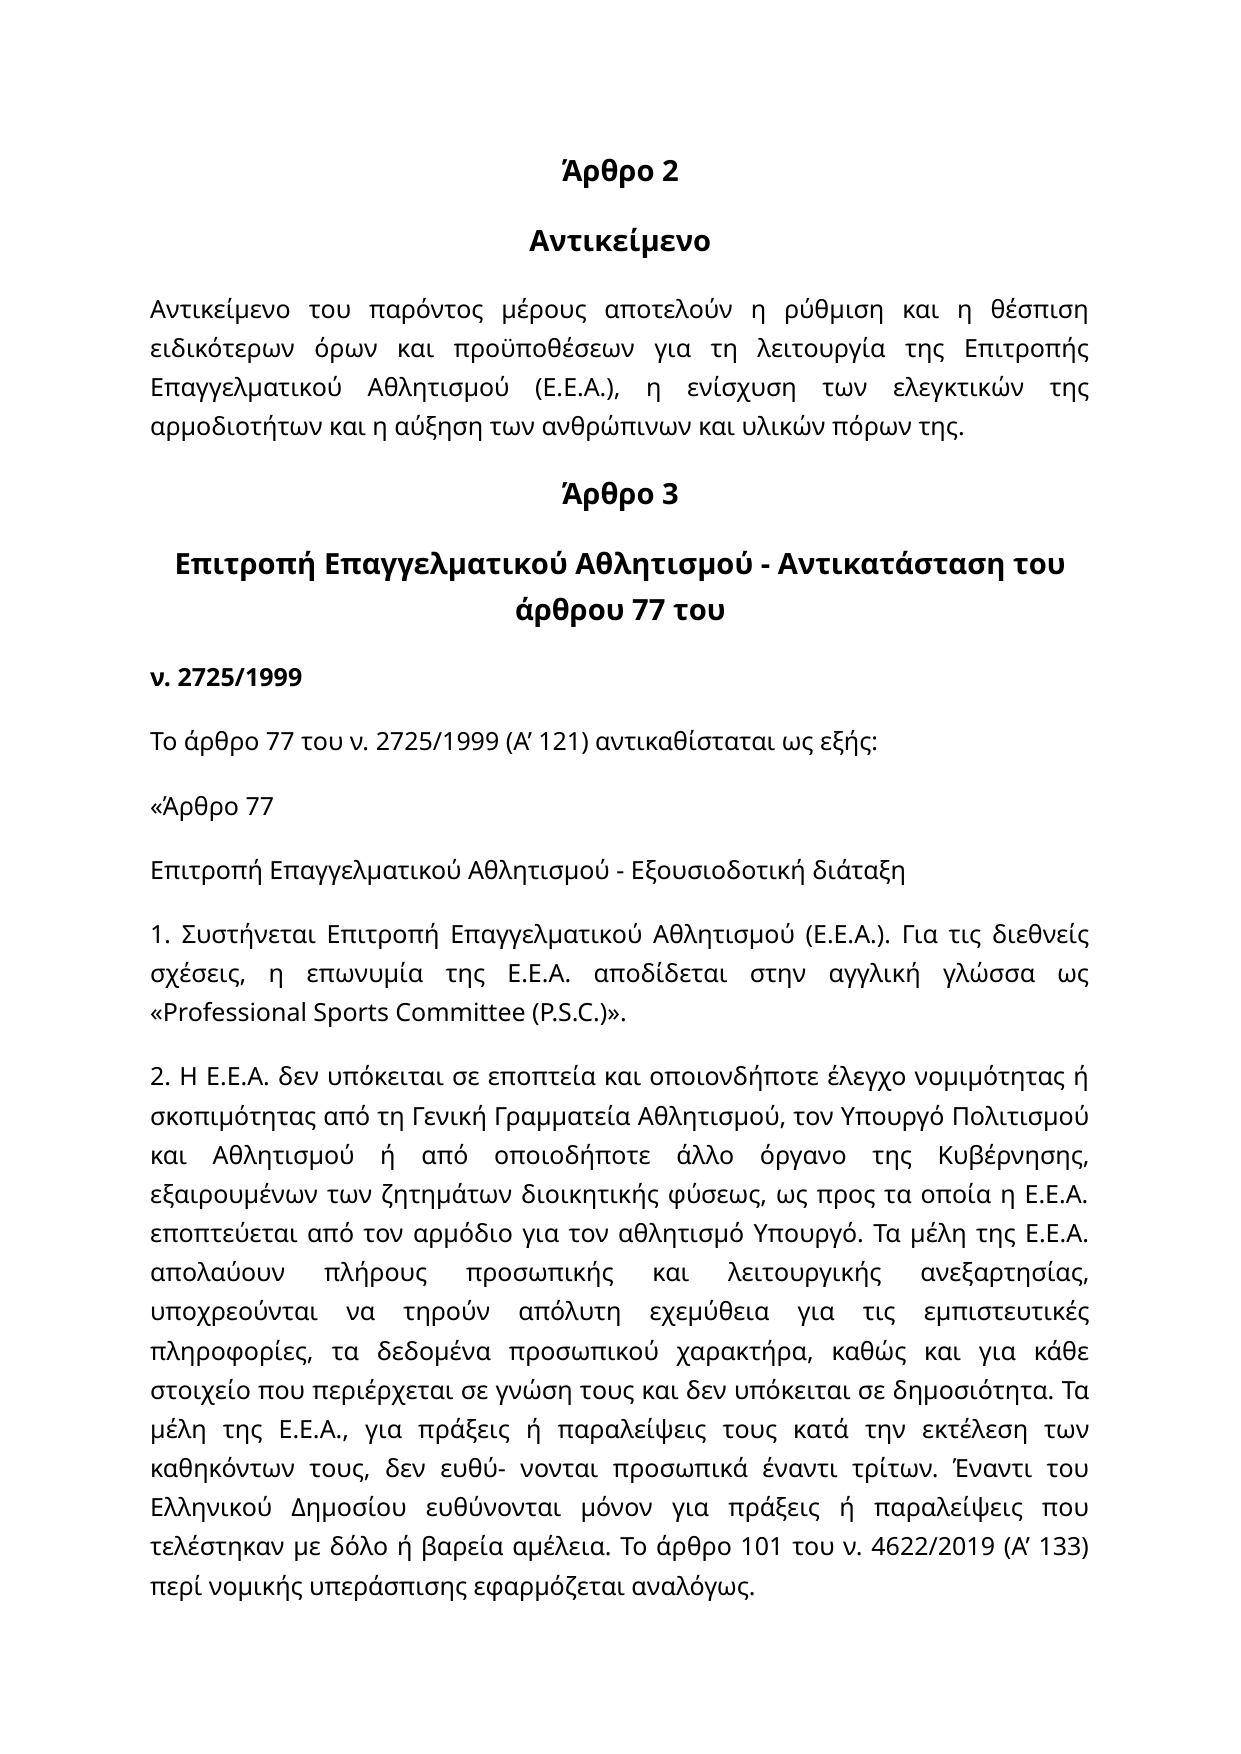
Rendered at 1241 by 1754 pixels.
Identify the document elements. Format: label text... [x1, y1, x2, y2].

text «Άρθρο 77 [150, 788, 1090, 822]
subtitle Άρθρο 2 [150, 150, 1090, 190]
text 2. Η Ε.Ε.Α. δεν υπόκειται σε εποπτεία και οποιονδήποτε έλεγχο νομιμότητας ή σκοπιμότητας από τη Γενική Γραμματεία Αθλητισμού, τον Υπουργό Πολιτισμού και Αθλητισμού ή από οποιοδήποτε άλλο όργανο της Κυβέρνησης, εξαιρουμένων των ζητημάτων διοικητικής φύσεως, ως προς τα οποία η Ε.Ε.Α. εποπτεύεται από τον αρμόδιο για τον αθλητισμό Υπουργό. Τα μέλη της Ε.Ε.Α. απολαύουν πλήρους προσωπικής και λειτουργικής ανεξαρτησίας, υποχρεούνται να τηρούν απόλυτη εχεμύθεια για τις εμπιστευτικές πληροφορίες, τα δεδομένα προσωπικού χαρακτήρα, καθώς και για κάθε στοιχείο που περιέρχεται σε γνώση τους και δεν υπόκειται σε δημοσιότητα. Τα μέλη της Ε.Ε.Α., για πράξεις ή παραλείψεις τους κατά την εκτέλεση των καθηκόντων τους, δεν ευθύ- νονται προσωπικά έναντι τρίτων. Έναντι του Ελληνικού Δημοσίου ευθύνονται μόνον για πράξεις ή παραλείψεις που τελέστηκαν με δόλο ή βαρεία αμέλεια. Το άρθρο 101 του ν. 4622/2019 (Α’ 133) περί νομικής υπεράσπισης εφαρμόζεται αναλόγως. [150, 1059, 1090, 1602]
text Επιτροπή Επαγγελματικού Αθλητισμού - Εξουσιοδοτική διάταξη [150, 852, 1090, 886]
subtitle Αντικείμενο [150, 221, 1090, 260]
subtitle Άρθρο 3 [150, 473, 1090, 513]
text Αντικείμενο του παρόντος μέρους αποτελούν η ρύθμιση και η θέσπιση ειδικότερων όρων και προϋποθέσεων για τη λειτουργία της Επιτροπής Επαγγελματικού Αθλητισμού (Ε.Ε.Α.), η ενίσχυση των ελεγκτικών της αρμοδιοτήτων και η αύξηση των ανθρώπινων και υλικών πόρων της. [150, 291, 1090, 443]
text 1. Συστήνεται Επιτροπή Επαγγελματικού Αθλητισμού (Ε.Ε.Α.). Για τις διεθνείς σχέσεις, η επωνυμία της Ε.Ε.Α. αποδίδεται στην αγγλική γλώσσα ως «Professional Sports Committee (P.S.C.)». [150, 916, 1090, 1029]
text Το άρθρο 77 του ν. 2725/1999 (Α’ 121) αντικαθίσταται ως εξής: [150, 724, 1090, 758]
text ν. 2725/1999 [150, 660, 1090, 694]
subtitle Επιτροπή Επαγγελματικού Αθλητισμού - Αντικατάσταση του άρθρου 77 του [150, 543, 1090, 629]
